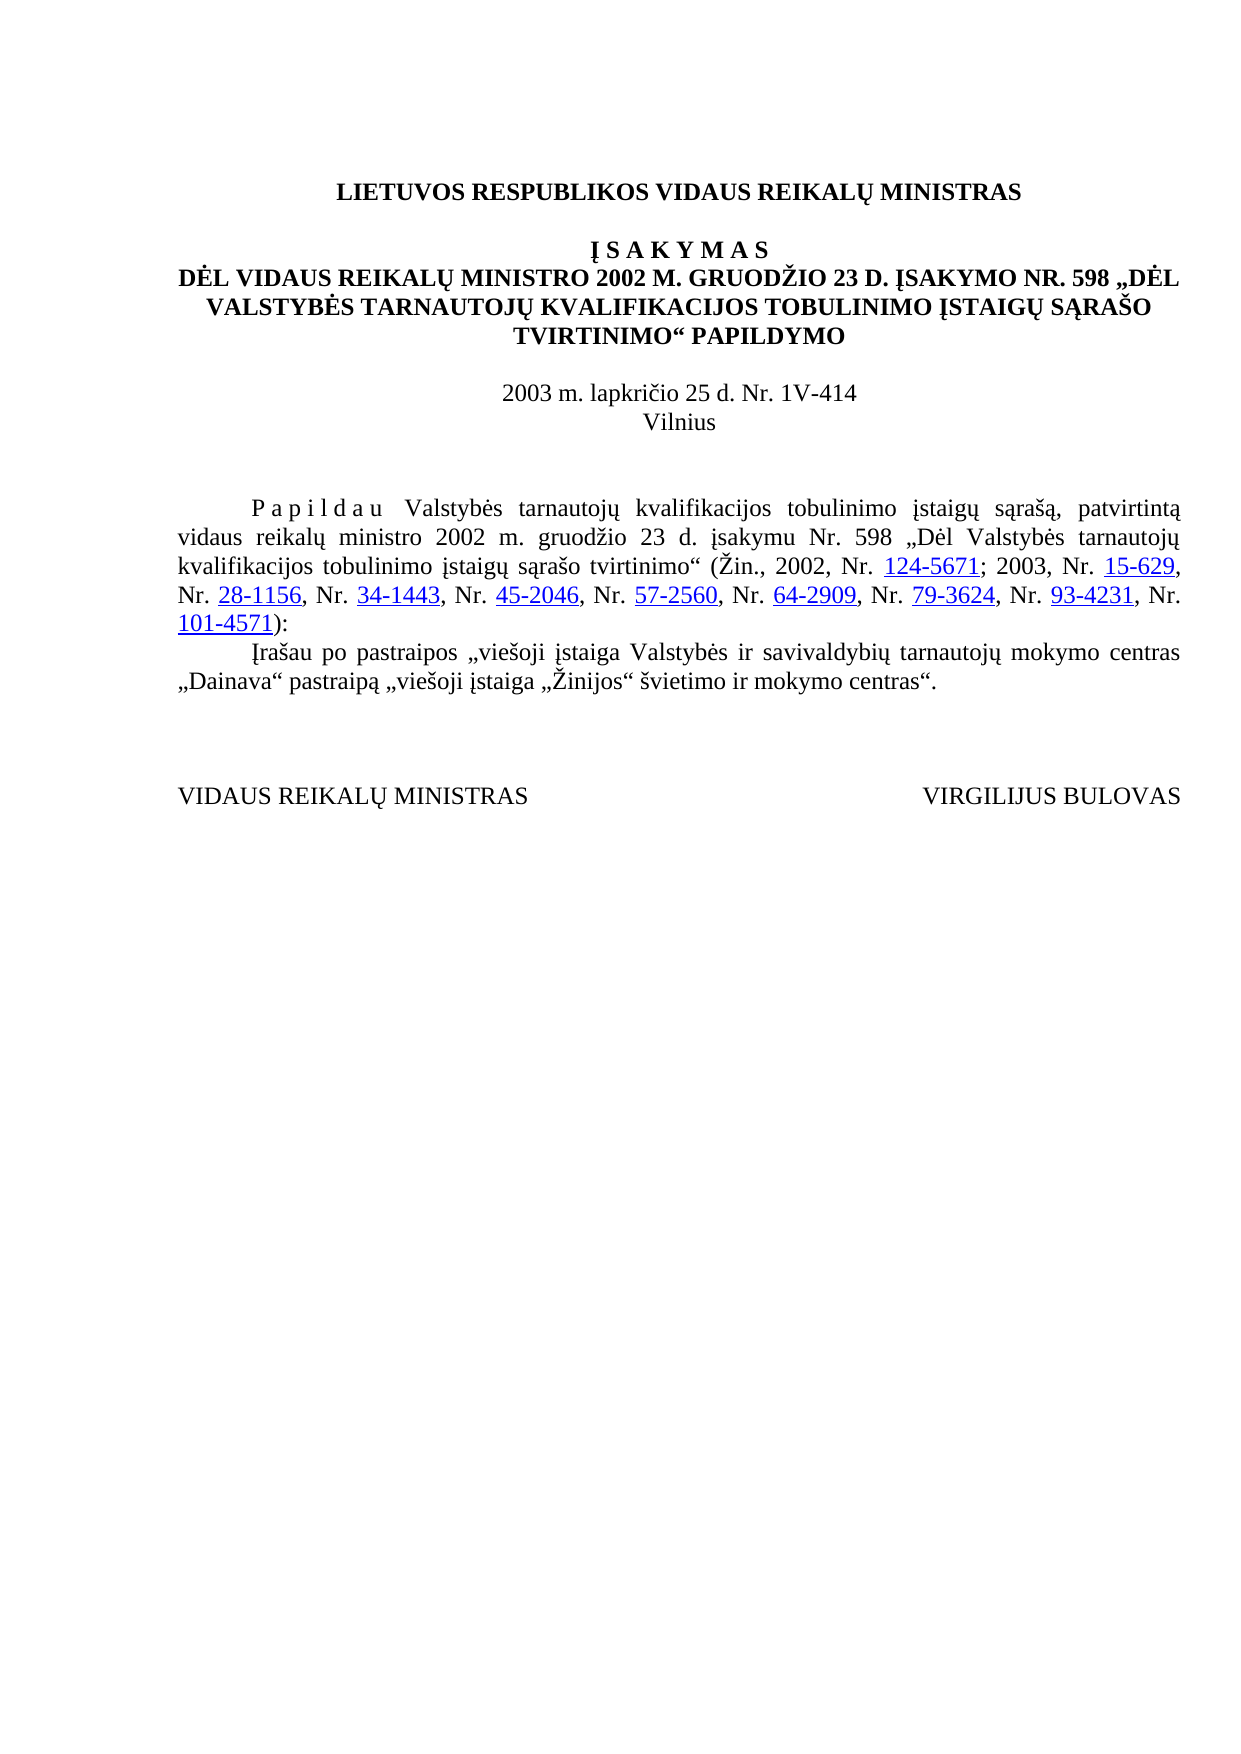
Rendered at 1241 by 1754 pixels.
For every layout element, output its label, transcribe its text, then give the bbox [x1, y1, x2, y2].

text 2003 m. lapkričio 25 d. Nr. 1V-414 [177, 378, 1181, 407]
text Į S A K Y M A S [177, 235, 1181, 263]
text Papildau Valstybės tarnautojų kvalifikacijos tobulinimo įstaigų sąrašą, patvirtintą vidaus reikalų ministro 2002 m. gruodžio 23 d. įsakymu Nr. 598 „Dėl Valstybės tarnautojų kvalifikacijos tobulinimo įstaigų sąrašo tvirtinimo“ (Žin., 2002, Nr. 124-5671; 2003, Nr. 15-629, Nr. 28-1156, Nr. 34-1443, Nr. 45-2046, Nr. 57-2560, Nr. 64-2909, Nr. 79-3624, Nr. 93-4231, Nr. 101-4571): [177, 493, 1181, 637]
text VIDAUS REIKALŲ MINISTRAS VIRGILIJUS BULOVAS [177, 781, 1181, 810]
text Vilnius [177, 407, 1181, 436]
text LIETUVOS RESPUBLIKOS VIDAUS REIKALŲ MINISTRAS [177, 177, 1181, 206]
text Įrašau po pastraipos „viešoji įstaiga Valstybės ir savivaldybių tarnautojų mokymo centras „Dainava“ pastraipą „viešoji įstaiga „Žinijos“ švietimo ir mokymo centras“. [177, 637, 1181, 695]
text DĖL VIDAUS REIKALŲ MINISTRO 2002 M. GRUODŽIO 23 D. ĮSAKYMO NR. 598 „DĖL VALSTYBĖS TARNAUTOJŲ KVALIFIKACIJOS TOBULINIMO ĮSTAIGŲ SĄRAŠO TVIRTINIMO“ PAPILDYMO [177, 263, 1181, 350]
